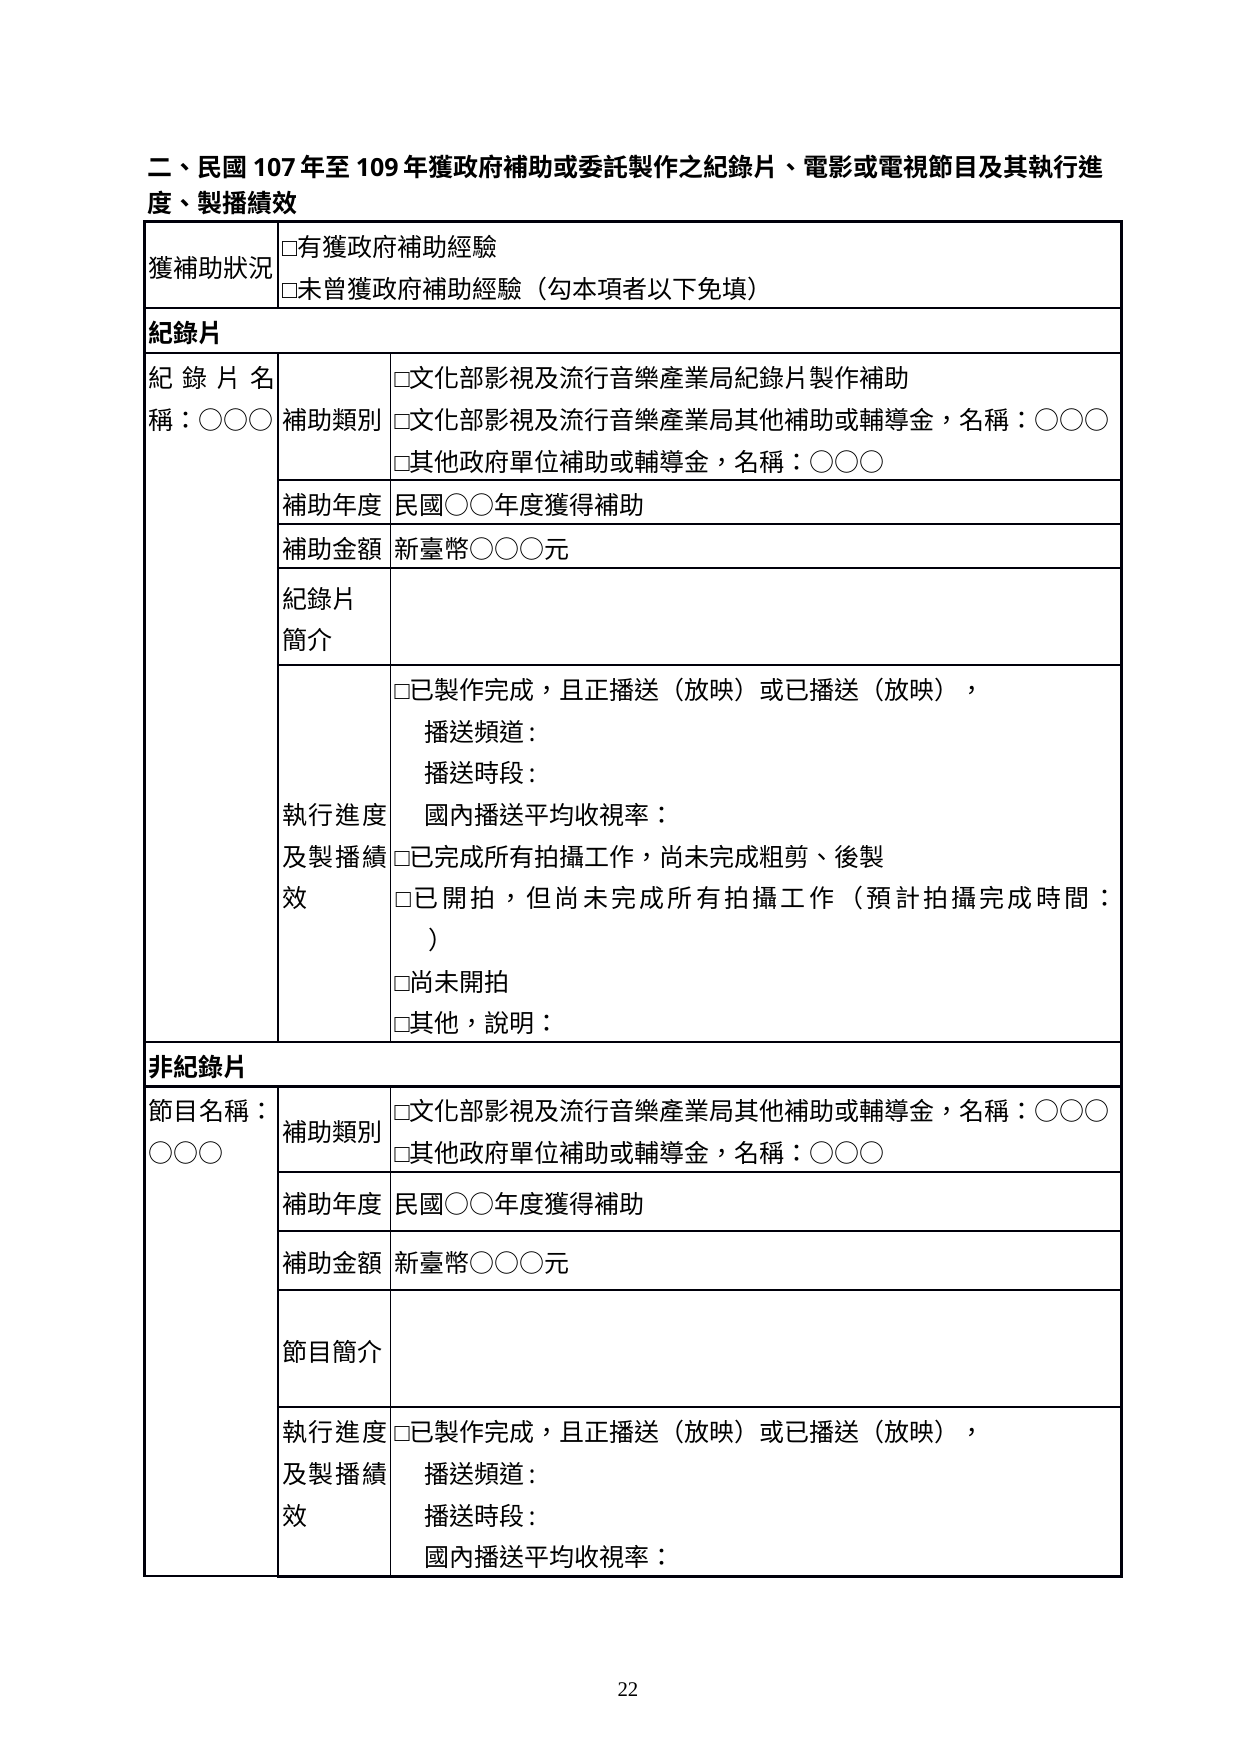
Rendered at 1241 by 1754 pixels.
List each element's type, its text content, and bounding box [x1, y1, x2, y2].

table_cell 補助類別 [279, 354, 390, 479]
table_cell 非紀錄片 [146, 1043, 1120, 1085]
table_header □有獲政府補助經驗 □未曾獲政府補助經驗（勾本項者以下免填） [279, 223, 1120, 307]
table_cell [391, 569, 1120, 664]
table_cell 補助金額 [279, 525, 390, 567]
table_cell 新臺幣○○○元 [391, 525, 1120, 567]
table_cell □已製作完成，且正播送（放映）或已播送（放映）， 播送頻道: 播送時段: 國內播送平均收視率： □已完成所有拍攝工作，尚未完成粗剪、後製 □已開拍，但尚未完成所有拍攝工作（預計拍攝完成時間： ） □尚未開拍 □其他，說明： [391, 666, 1120, 1041]
table_cell 紀錄片 簡介 [279, 569, 390, 664]
table_header 獲補助狀況 [146, 223, 277, 307]
table_cell 補助類別 [279, 1088, 390, 1171]
table_cell 節目名稱：○○○ [146, 1088, 277, 1575]
table_cell 執行進度及製播績效 [279, 1408, 390, 1575]
table_cell [391, 1291, 1120, 1406]
table_cell □文化部影視及流行音樂產業局紀錄片製作補助 □文化部影視及流行音樂產業局其他補助或輔導金，名稱：○○○ □其他政府單位補助或輔導金，名稱：○○○ [391, 354, 1120, 479]
table_cell □已製作完成，且正播送（放映）或已播送（放映）， 播送頻道: 播送時段: 國內播送平均收視率： [391, 1408, 1120, 1575]
table_cell 新臺幣○○○元 [391, 1232, 1120, 1289]
table_cell 紀錄片 [146, 309, 1120, 352]
table_cell 節目簡介 [279, 1291, 390, 1406]
table_cell 民國○○年度獲得補助 [391, 481, 1120, 523]
table_cell 補助年度 [279, 1173, 390, 1230]
text 二、民國107年至109年獲政府補助或委託製作之紀錄片、電影或電視節目及其執行進度、製播績效 [148, 148, 1107, 220]
table_cell 執行進度及製播績效 [279, 666, 390, 1041]
table_cell 紀錄片名稱：○○○ [146, 354, 277, 1041]
table_cell 補助金額 [279, 1232, 390, 1289]
table_cell 民國○○年度獲得補助 [391, 1173, 1120, 1230]
table_cell □文化部影視及流行音樂產業局其他補助或輔導金，名稱：○○○ □其他政府單位補助或輔導金，名稱：○○○ [391, 1088, 1120, 1171]
table_cell 補助年度 [279, 481, 390, 523]
